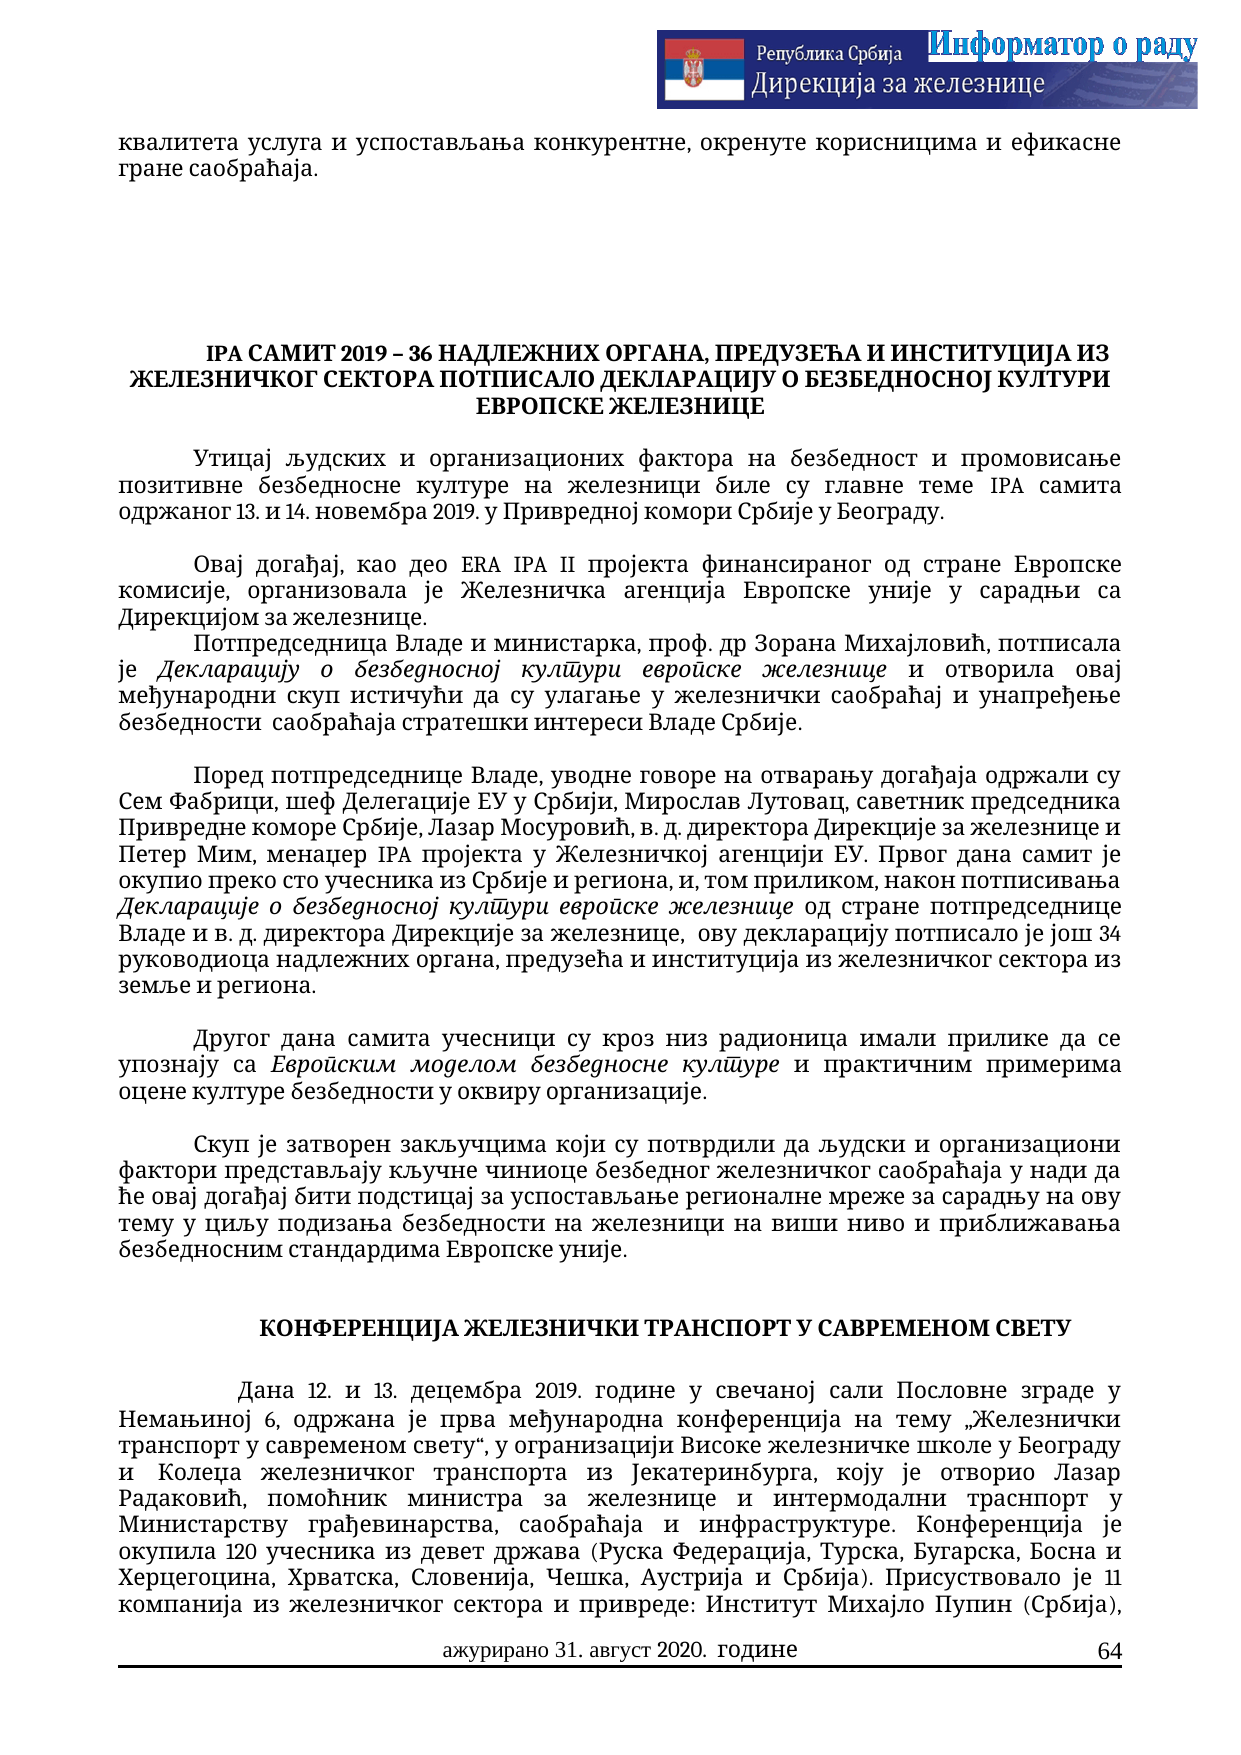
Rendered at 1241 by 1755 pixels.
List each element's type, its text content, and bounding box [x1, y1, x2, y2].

text квалитета услуга и успостављања конкурентне, окренуте корисницима и ефикасне гране саобраћаја. [118, 130, 1122, 183]
text Поред потпредседнице Владе, уводне говоре на отварању догађаја одржали су Сем Фабрици, шеф Делегације ЕУ у Србији, Мирослав Лутовац, саветник председника Привредне коморе Србије, Лазар Мосуровић, в. д. директора Дирекције за железнице и Петер Мим, менаџер IPA пројекта у Железничкој агенцији ЕУ. Првог дана самит је окупио преко сто учесника из Србије и региона, и, том приликом, након потписивања Декларације о безбедносној култури европске железнице од стране потпредседнице Владе и в. д. директора Дирекције за железнице, ову декларацију потписало је још 34 руководиоца надлежних органа, предузећа и институција из железничког сектора из земље и региона. [118, 762, 1122, 999]
text Потпредседница Владе и министарка, проф. др Зорана Михајловић, потписала је Декларацију о безбедносној култури европске железнице и отворила овај међународни скуп истичући да су улагање у железнички саобраћај и унапређење безбедности саобраћаја стратешки интереси Владе Србије. [118, 631, 1122, 736]
text Овај догађај, као део ERA IPA II пројекта финансираног од стране Европске комисије, организовала је Железничка агенција Европске уније у сарадњи са Дирекцијом за железнице. [118, 552, 1122, 631]
text КОНФЕРЕНЦИЈА ЖЕЛЕЗНИЧКИ ТРАНСПОРТ У САВРЕМЕНОМ СВЕТУ [118, 1316, 1122, 1342]
text IPA САМИТ 2019 – 36 НАДЛЕЖНИХ ОРГАНА, ПРЕДУЗЕЋА И ИНСТИТУЦИЈА ИЗ ЖЕЛЕЗНИЧКОГ СЕКТОРА ПОТПИСАЛО ДЕКЛАРАЦИЈУ О БЕЗБЕДНОСНОЈ КУЛТУРИ ЕВРОПСКЕ ЖЕЛЕЗНИЦЕ [118, 341, 1122, 420]
text Дана 12. и 13. децембра 2019. године у свечаној сали Пословне зграде у Немањиној 6, одржана је прва међународна конференција на тему „Железнички транспорт у савременом свету“, у огранизацији Високе железничке школе у Београду и Колеџа железничког транспорта из Јекатеринбурга, коју је отворио Лазар Радаковић, помоћник министра за железнице и интермодални траснпорт у Министарству грађевинарства, саобраћаја и инфраструктуре. Конференција је окупила 120 учесника из девет држава (Руска Федерација, Турска, Бугарска, Босна и Херцегоцина, Хрватска, Словенија, Чешка, Аустрија и Србија). Присуствовало је 11 компанија из железничког сектора и привреде: Институт Михајло Пупин (Србија), [118, 1368, 1122, 1618]
text Скуп је затворен закључцима који су потврдили да људски и организациони фактори представљају кључне чиниоце безбедног железничког саобраћаја у нади да ће овај догађај бити подстицај за успостављање регионалне мреже за сарадњу на ову тему у циљу подизања безбедности на железници на виши ниво и приближавања безбедносним стандардима Европске уније. [118, 1131, 1122, 1263]
text Утицај људских и организационих фактора на безбедност и промовисање позитивне безбедносне културе на железници биле су главне теме IPA самита одржаног 13. и 14. новембра 2019. у Привредној комори Србије у Београду. [118, 446, 1122, 525]
text Другог дана самита учесници су кроз низ радионица имали прилике да се упознају са Европским моделом безбедносне културе и практичним примерима оцене културе безбедности у оквиру организације. [118, 1026, 1122, 1105]
